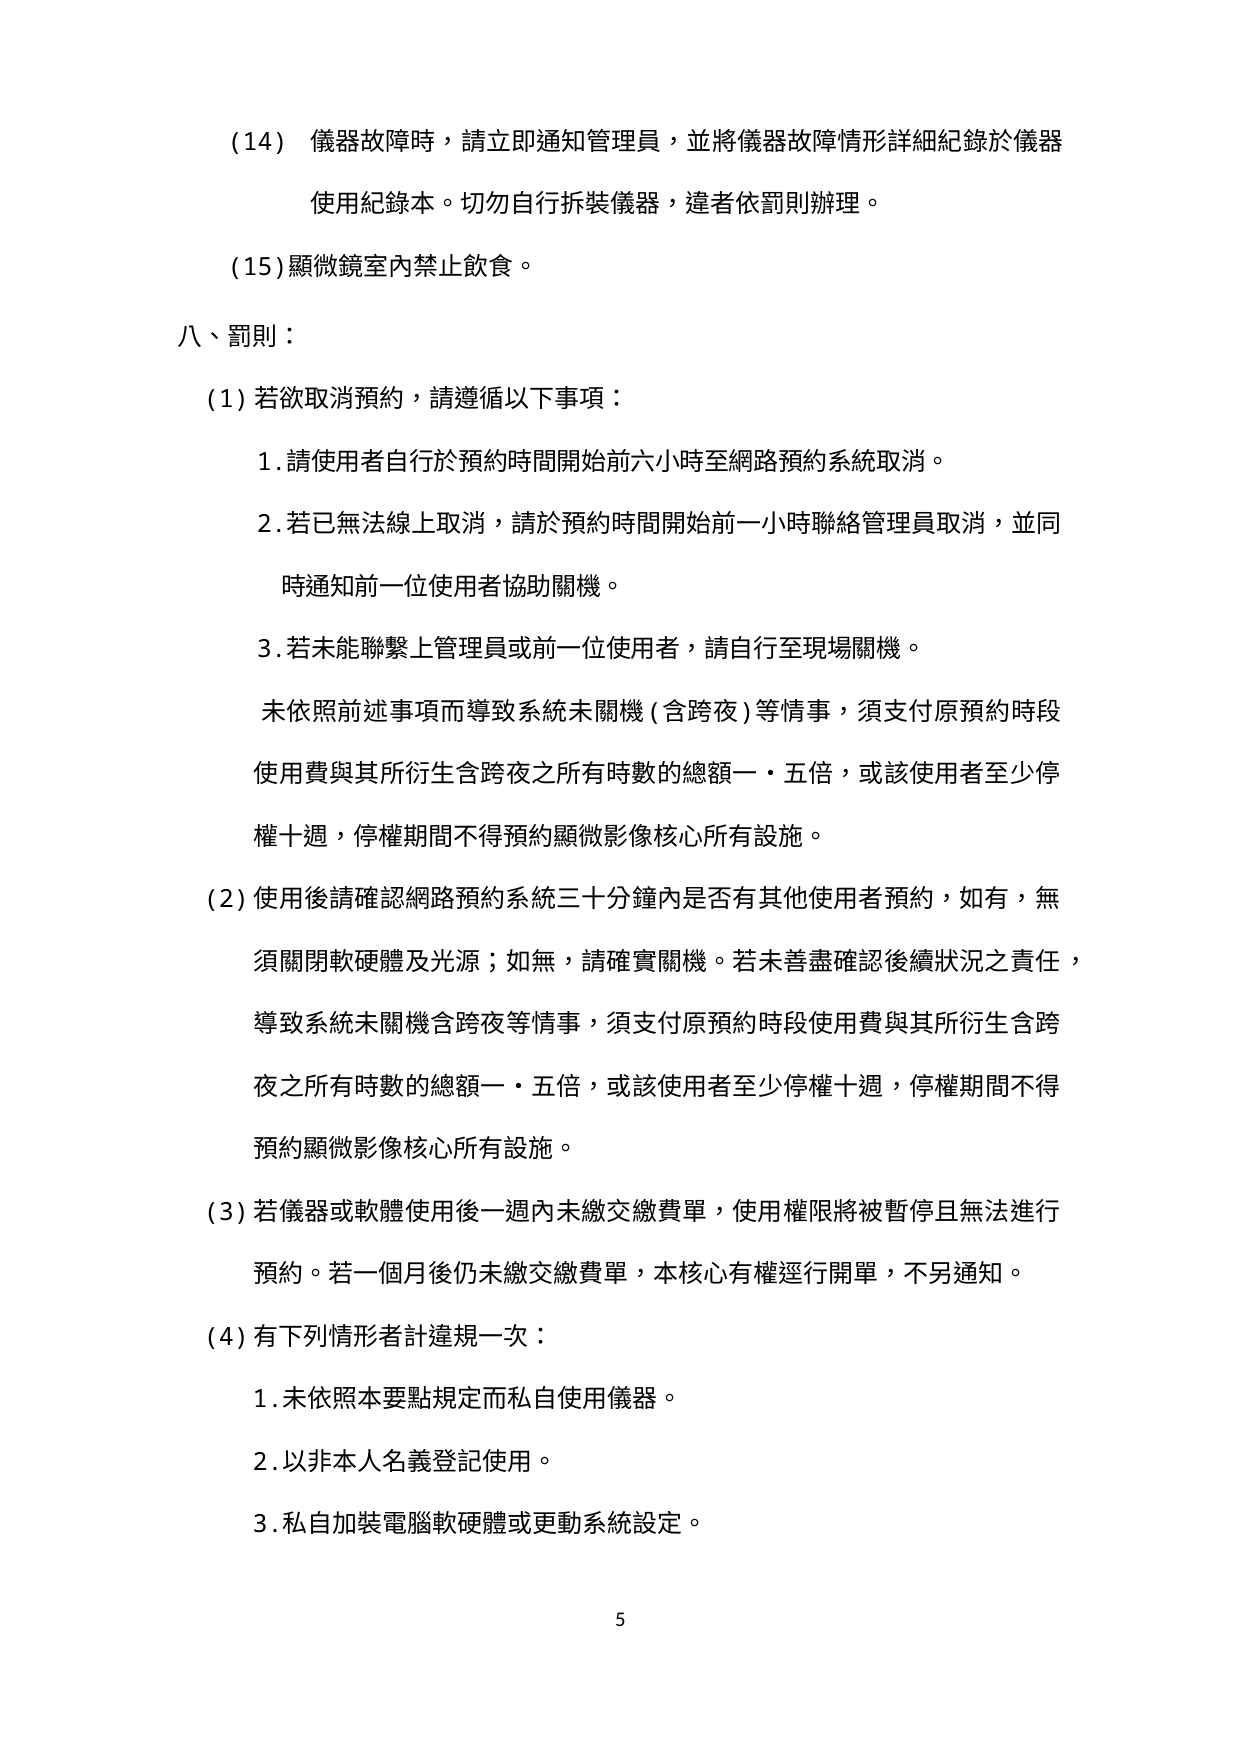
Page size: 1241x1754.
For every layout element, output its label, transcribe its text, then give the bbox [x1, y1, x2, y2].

text 3.私自加裝電腦軟硬體或更動系統設定。 [252, 1480, 1063, 1542]
list 若儀器或軟體使用後一週內未繳交繳費單，使用權限將被暫停且無法進行預約。若一個月後仍未繳交繳費單，本核心有權逕行開單，不另通知。 [203, 1167, 1063, 1292]
list 使用後請確認網路預約系統三十分鐘內是否有其他使用者預約，如有，無須關閉軟硬體及光源；如無，請確實關機。若未善盡確認後續狀況之責任，導致系統未關機含跨夜等情事，須支付原預約時段使用費與其所衍生含跨夜之所有時數的總額一•五倍，或該使用者至少停權十週，停權期間不得預約顯微影像核心所有設施。 [203, 855, 1063, 1167]
text 未依照前述事項而導致系統未關機(含跨夜)等情事，須支付原預約時段使用費與其所衍生含跨夜之所有時數的總額一•五倍，或該使用者至少停權十週，停權期間不得預約顯微影像核心所有設施。 [229, 667, 1063, 855]
text 1.未依照本要點規定而私自使用儀器。 [252, 1355, 1063, 1417]
text 八、罰則： [177, 292, 1063, 355]
text 1.請使用者自行於預約時間開始前六小時至網路預約系統取消。 [257, 417, 1063, 480]
text 3.若未能聯繫上管理員或前一位使用者，請自行至現場關機。 [257, 605, 1063, 667]
text 2.若已無法線上取消，請於預約時間開始前一小時聯絡管理員取消，並同時通知前一位使用者協助關機。 [257, 480, 1063, 605]
list 有下列情形者計違規一次： [203, 1292, 1063, 1355]
list 若欲取消預約，請遵循以下事項： [204, 355, 1063, 417]
list 顯微鏡室內禁止飲食。 [227, 222, 1063, 285]
list 儀器故障時，請立即通知管理員，並將儀器故障情形詳細紀錄於儀器使用紀錄本。切勿自行拆裝儀器，違者依罰則辦理。 [227, 97, 1063, 222]
text 2.以非本人名義登記使用。 [252, 1417, 1063, 1480]
